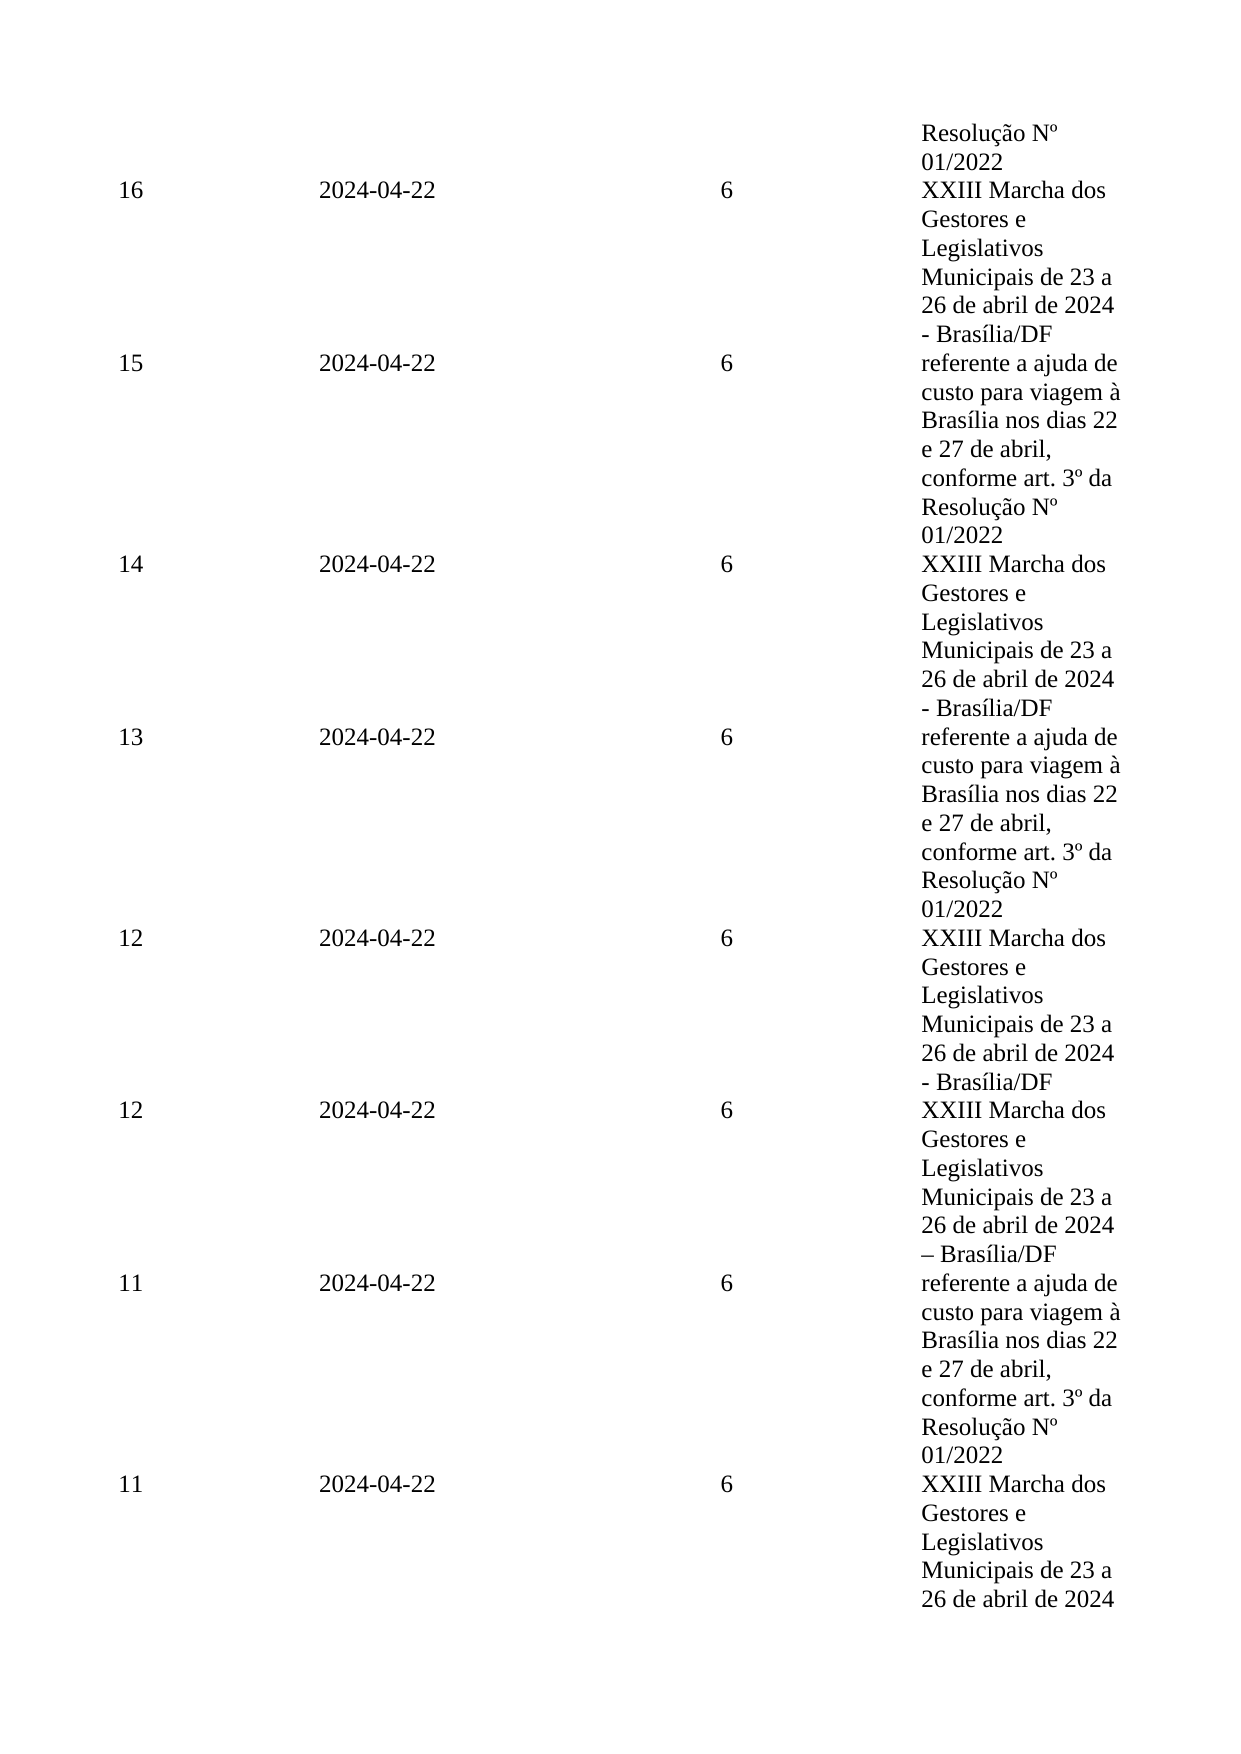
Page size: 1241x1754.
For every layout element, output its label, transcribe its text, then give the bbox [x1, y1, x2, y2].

table_cell XXIII Marcha dos Gestores e Legislativos Municipais de 23 a 26 de abril de 2024 [921, 1469, 1122, 1613]
table_cell [319, 118, 519, 176]
table_cell 2024-04-22 [319, 549, 519, 722]
table_cell XXIII Marcha dos Gestores e Legislativos Municipais de 23 a 26 de abril de 2024 - Brasília/DF [921, 176, 1122, 348]
table_cell [720, 118, 921, 176]
table_cell 2024-04-22 [319, 1096, 519, 1268]
table_cell 11 [118, 1268, 319, 1469]
table_cell 12 [118, 1096, 319, 1268]
table_cell 2024-04-22 [319, 176, 519, 348]
table_cell 6 [720, 348, 921, 549]
table_cell 14 [118, 549, 319, 722]
table_cell 6 [720, 1469, 921, 1613]
table_cell 2024-04-22 [319, 722, 519, 923]
table_cell 6 [720, 176, 921, 348]
table_cell [520, 722, 720, 923]
table_cell [520, 348, 720, 549]
table_cell 6 [720, 1268, 921, 1469]
table_cell [520, 118, 720, 176]
table_cell [520, 1096, 720, 1268]
table_cell 2024-04-22 [319, 348, 519, 549]
table_cell [520, 923, 720, 1096]
table_cell 2024-04-22 [319, 923, 519, 1096]
table_cell 6 [720, 1096, 921, 1268]
table_cell 6 [720, 549, 921, 722]
table_cell referente a ajuda de custo para viagem à Brasília nos dias 22 e 27 de abril, conforme art. 3º da Resolução Nº 01/2022 [921, 348, 1122, 549]
table_cell XXIII Marcha dos Gestores e Legislativos Municipais de 23 a 26 de abril de 2024 – Brasília/DF [921, 1096, 1122, 1268]
table_cell [118, 118, 319, 176]
table_cell 16 [118, 176, 319, 348]
table_cell 6 [720, 923, 921, 1096]
table_cell referente a ajuda de custo para viagem à Brasília nos dias 22 e 27 de abril, conforme art. 3º da Resolução Nº 01/2022 [921, 722, 1122, 923]
table_cell XXIII Marcha dos Gestores e Legislativos Municipais de 23 a 26 de abril de 2024 - Brasília/DF [921, 923, 1122, 1096]
table_cell 11 [118, 1469, 319, 1613]
table_cell 13 [118, 722, 319, 923]
table_cell [520, 549, 720, 722]
table_cell 6 [720, 722, 921, 923]
table_cell 15 [118, 348, 319, 549]
table_cell referente a ajuda de custo para viagem à Brasília nos dias 22 e 27 de abril, conforme art. 3º da Resolução Nº 01/2022 [921, 1268, 1122, 1469]
table_cell XXIII Marcha dos Gestores e Legislativos Municipais de 23 a 26 de abril de 2024 - Brasília/DF [921, 549, 1122, 722]
table_cell [520, 176, 720, 348]
table_cell 2024-04-22 [319, 1268, 519, 1469]
table_cell [520, 1268, 720, 1469]
table_cell Resolução Nº 01/2022 [921, 118, 1122, 176]
table_cell 12 [118, 923, 319, 1096]
table_cell 2024-04-22 [319, 1469, 519, 1613]
table_cell [520, 1469, 720, 1613]
